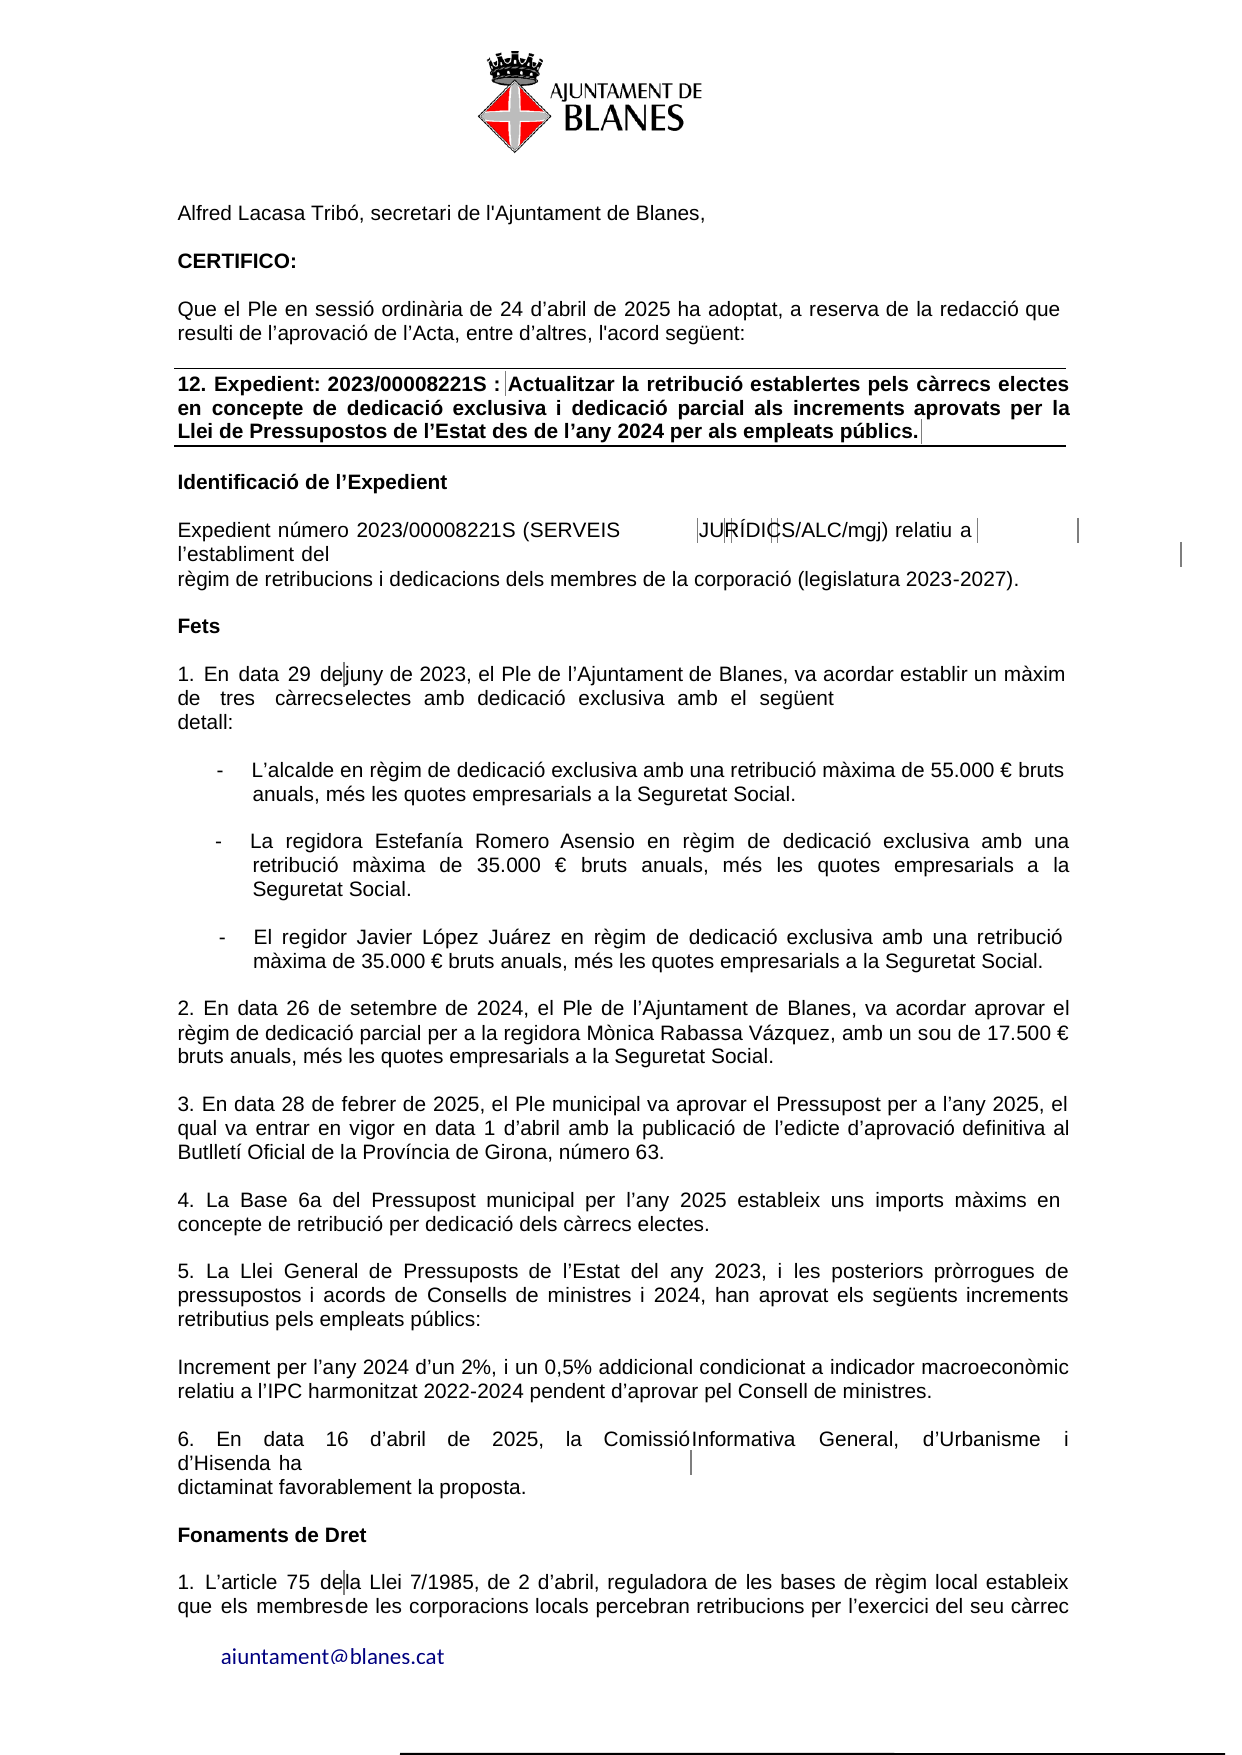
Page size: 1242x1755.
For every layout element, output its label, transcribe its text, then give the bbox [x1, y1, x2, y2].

text Increment per l’any 2024 d’un 2%, i un 0,5% addicional condicionat a indicador macroeconòmic relatiu a l’IPC harmonitzat 2022-2024 pendent d’aprovar pel Consell de ministres. [177, 1355, 1069, 1403]
text Fets [177, 614, 226, 638]
text Alfred Lacasa Tribó, secretari de l'Ajuntament de Blanes, [177, 201, 709, 224]
text 4. La Base 6a del Pressupost municipal per l’any 2025 estableix uns imports màxims en [177, 1188, 1069, 1212]
text 1. En data 29 de juny de 2023, el Ple de l’Ajuntament de Blanes, va acordar establir un màxim [177, 662, 343, 686]
text CERTIFICO: [177, 249, 303, 273]
text - La regidora Estefanía Romero Asensio en règim de dedicació exclusiva amb una retribució màxima de 35.000 € bruts anuals, més les quotes empresarials a la Seguretat Social. [215, 829, 1069, 901]
text Expedient número 2023/00008221S (SERVEIS JURÍDICS/ALC/mgj) relatiu a l’establiment del [177, 518, 1079, 566]
text règim de retribucions i dedicacions dels membres de la corporació (legislatura 2023-2027). [177, 566, 1079, 590]
text 5. La Llei General de Pressuposts de l’Estat del any 2023, i les posteriors pròrrogues de pressupostos i acords de Consells de ministres i 2024, han aprovat els següents increments retributius pels empleats públics: [177, 1260, 1069, 1331]
text resulti de l’aprovació de l’Acta, entre d’altres, l'acord següent: [177, 320, 749, 344]
text - L’alcalde en règim de dedicació exclusiva amb una retribució màxima de 55.000 € bruts [211, 758, 1069, 782]
text de tres càrrecs electes amb dedicació exclusiva amb el següent detall: [177, 686, 834, 734]
text anuals, més les quotes empresarials a la Seguretat Social. [252, 782, 1079, 806]
text 3. En data 28 de febrer de 2025, el Ple municipal va aprovar el Pressupost per a l’any 2025, el qual va entrar en vigor en data 1 d’abril amb la publicació de l’edicte d’aprovació definitiva al Butlletí Oficial de la Província de Girona, número 63. [177, 1092, 1069, 1164]
text dictaminat favorablement la proposta. [177, 1474, 531, 1498]
text 1. L’article 75 de la Llei 7/1985, de 2 d’abril, reguladora de les bases de règim local estableix que els membres de les corporacions locals percebran retribucions per l’exercici del seu càrrec [177, 1571, 1069, 1618]
text màxima de 35.000 € bruts anuals, més les quotes empresarials a la Seguretat Social. [249, 949, 1047, 973]
text 12. Expedient: 2023/00008221S : Actualitzar la retribució establertes pels càrrecs electes en concepte de dedicació exclusiva i dedicació parcial als increments aprovats per la Llei de Pressupostos de l’Estat des de l’any 2024 per als empleats públics. [177, 371, 1069, 443]
text 2. En data 26 de setembre de 2024, el Ple de l’Ajuntament de Blanes, va acordar aprovar el règim de dedicació parcial per a la regidora Mònica Rabassa Vázquez, amb un sou de 17.500 € bruts anuals, més les quotes empresarials a la Seguretat Social. [177, 997, 1069, 1068]
text Que el Ple en sessió ordinària de 24 d’abril de 2025 ha adoptat, a reserva de la redacció que [177, 296, 1069, 320]
text Fonaments de Dret [177, 1523, 372, 1547]
text concepte de retribució per dedicació dels càrrecs electes. [177, 1212, 714, 1236]
text 6. En data 16 d’abril de 2025, la Comissió Informativa General, d’Urbanisme i d’Hisenda ha [177, 1427, 1069, 1474]
text Identificació de l’Expedient [177, 470, 1079, 494]
text - El regidor Javier López Juárez en règim de dedicació exclusiva amb una retribució [211, 925, 1070, 949]
text 1. En data 29 de juny de 2023, el Ple de l’Ajuntament de Blanes, va acordar establir un màxim [345, 662, 1069, 686]
